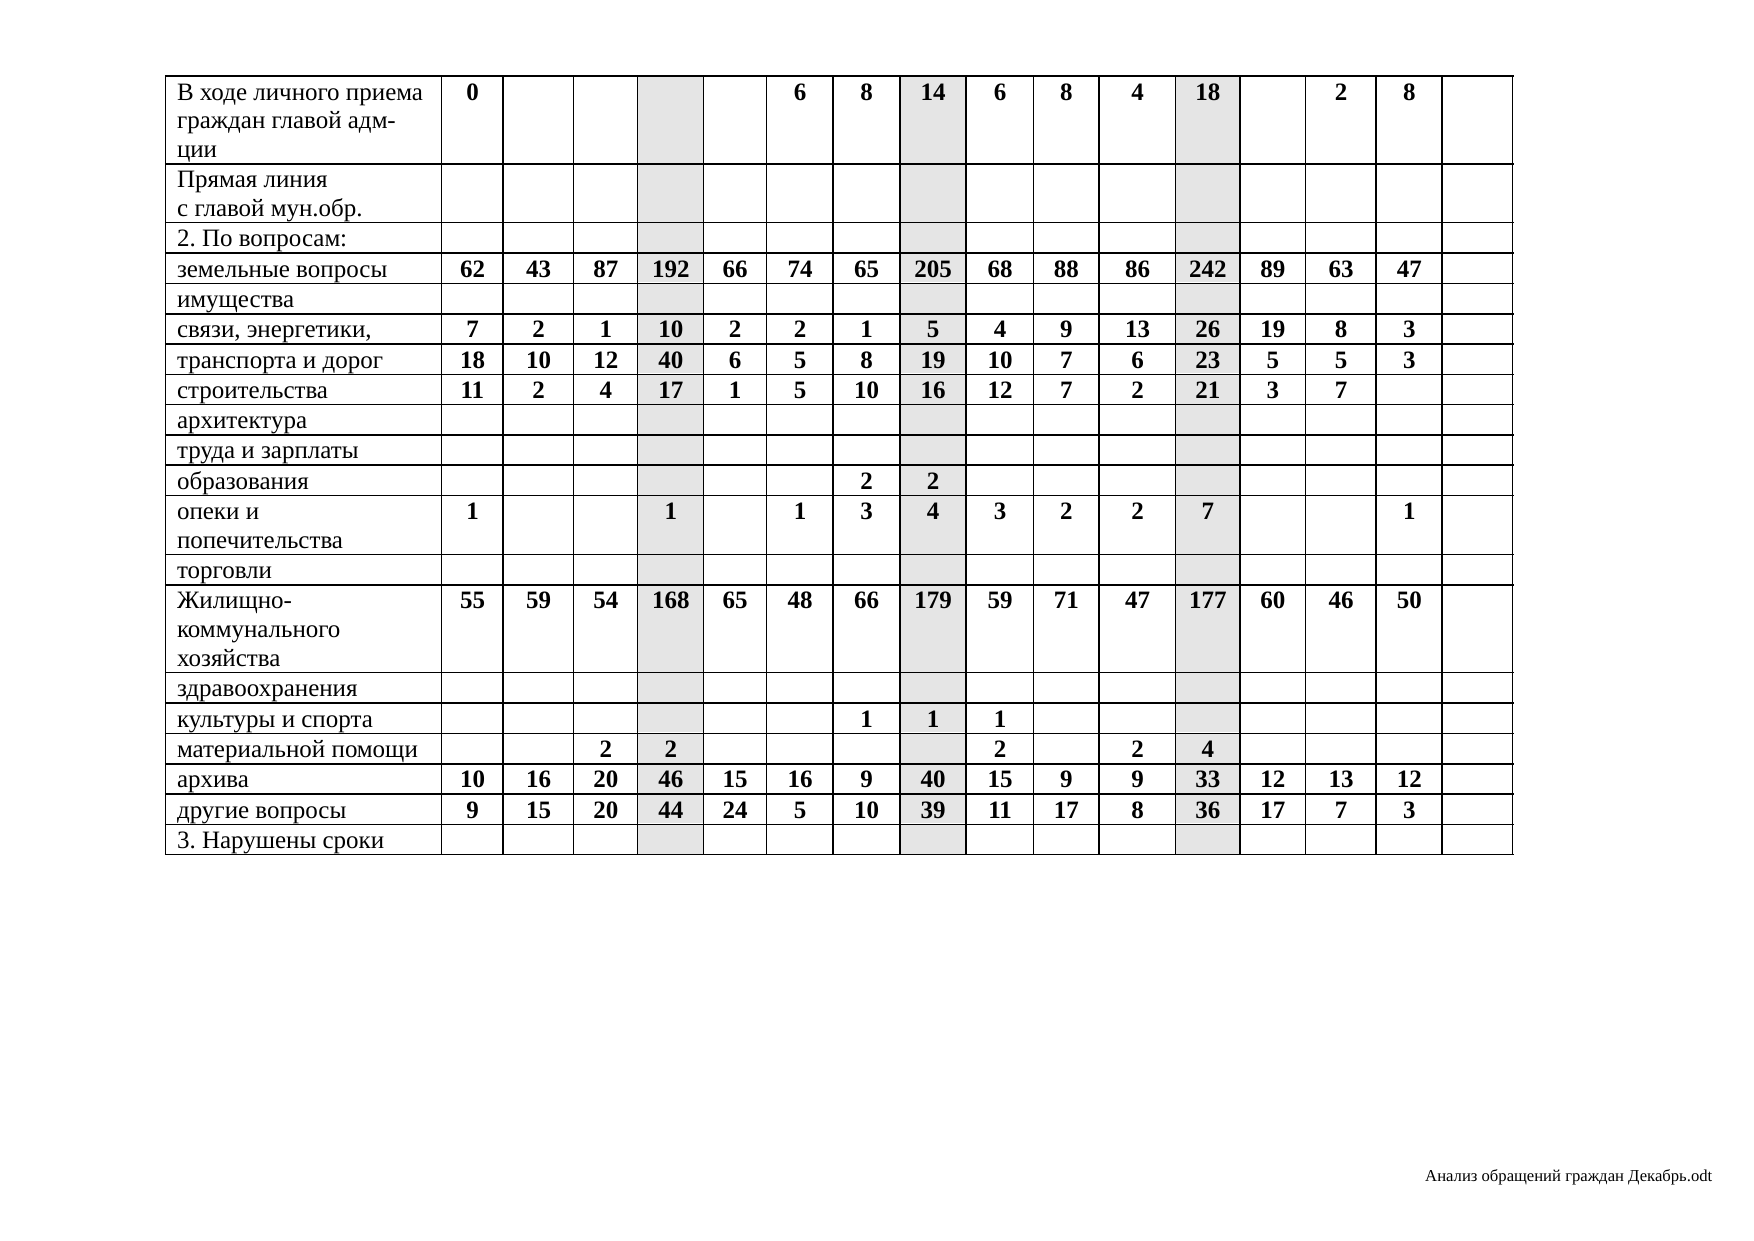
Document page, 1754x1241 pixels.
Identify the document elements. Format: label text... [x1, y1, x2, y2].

table_cell [574, 496, 637, 554]
table_cell 2 [1034, 496, 1098, 554]
table_cell 1 [442, 496, 502, 554]
table_cell [442, 673, 502, 702]
table_cell [504, 165, 573, 222]
table_cell [574, 223, 637, 252]
table_cell 2 [504, 315, 573, 343]
table_cell [767, 825, 832, 854]
table_cell 47 [1377, 254, 1441, 282]
table_cell [901, 165, 965, 222]
table_cell 6 [767, 77, 832, 163]
table_cell 5 [767, 345, 832, 373]
table_cell [767, 704, 832, 732]
table_cell 18 [442, 345, 502, 373]
table_cell 15 [967, 765, 1033, 793]
table_cell [574, 165, 637, 222]
table_cell [1100, 466, 1175, 495]
table_cell [442, 555, 502, 584]
table_cell транспорта и дорог [166, 345, 441, 373]
table_cell 5 [767, 375, 832, 404]
table_cell [1034, 825, 1098, 854]
table_cell [504, 77, 573, 163]
table_cell земельные вопросы [166, 254, 441, 282]
table_cell [574, 704, 637, 732]
table_cell 1 [574, 315, 637, 343]
table_cell 1 [638, 496, 703, 554]
table_cell [1306, 165, 1375, 222]
table_cell 55 [442, 586, 502, 672]
table_cell [1443, 555, 1512, 584]
table_cell [1377, 825, 1441, 854]
table_cell [1100, 405, 1175, 434]
table_cell [834, 555, 899, 584]
table_cell [1306, 555, 1375, 584]
table_cell [574, 284, 637, 313]
table_cell [967, 555, 1033, 584]
table_cell [704, 555, 766, 584]
table_cell [1377, 704, 1441, 732]
table_cell [1443, 223, 1512, 252]
table_cell [1034, 165, 1098, 222]
table_cell 168 [638, 586, 703, 672]
table_cell [1443, 77, 1512, 163]
table_cell [1241, 77, 1305, 163]
table_cell [442, 734, 502, 763]
table_cell [1443, 284, 1512, 313]
table_cell 7 [1306, 795, 1375, 823]
table_cell [1306, 673, 1375, 702]
table_cell [834, 436, 899, 464]
table_cell 3 [1377, 345, 1441, 373]
table_cell 6 [1100, 345, 1175, 373]
table_cell 54 [574, 586, 637, 672]
table_cell [1306, 436, 1375, 464]
table_cell 13 [1306, 765, 1375, 793]
table_cell 2 [504, 375, 573, 404]
table_cell 8 [1100, 795, 1175, 823]
table_cell 5 [767, 795, 832, 823]
table_cell 68 [967, 254, 1033, 282]
table_cell [638, 77, 703, 163]
table_cell строительства [166, 375, 441, 404]
table_cell 3 [1377, 795, 1441, 823]
table_cell [834, 825, 899, 854]
table_cell 1 [767, 496, 832, 554]
table_cell [574, 405, 637, 434]
table_cell [704, 77, 766, 163]
table_cell [1241, 734, 1305, 763]
table_cell [704, 825, 766, 854]
table_cell [442, 405, 502, 434]
table_cell 50 [1377, 586, 1441, 672]
table_cell [638, 466, 703, 495]
table_cell [1176, 673, 1239, 702]
table_cell 2 [1100, 734, 1175, 763]
table_cell [442, 284, 502, 313]
table_cell [1241, 673, 1305, 702]
table_cell 2. По вопросам: [166, 223, 441, 252]
table_cell [704, 466, 766, 495]
table_cell [1377, 284, 1441, 313]
table_cell [1034, 555, 1098, 584]
table_cell 7 [1034, 375, 1098, 404]
table_cell [638, 704, 703, 732]
table_cell [901, 223, 965, 252]
table_cell 87 [574, 254, 637, 282]
table_cell [901, 436, 965, 464]
table_cell 19 [1241, 315, 1305, 343]
table_cell 10 [638, 315, 703, 343]
table_cell [442, 436, 502, 464]
table_cell [767, 466, 832, 495]
table_cell [967, 165, 1033, 222]
table_cell 0 [442, 77, 502, 163]
table_cell [1443, 673, 1512, 702]
table_cell [704, 436, 766, 464]
table_cell [901, 555, 965, 584]
table_cell [901, 673, 965, 702]
table_cell [442, 165, 502, 222]
table_cell [1377, 223, 1441, 252]
table_cell 2 [1100, 496, 1175, 554]
table_cell 12 [574, 345, 637, 373]
table_cell 65 [834, 254, 899, 282]
table_cell 20 [574, 765, 637, 793]
table_cell [1443, 254, 1512, 282]
table_cell [704, 405, 766, 434]
table_cell [1443, 496, 1512, 554]
table_cell [1377, 673, 1441, 702]
table_cell [504, 466, 573, 495]
table_cell 17 [1034, 795, 1098, 823]
table_cell [638, 223, 703, 252]
table_cell 9 [834, 765, 899, 793]
table_cell [967, 825, 1033, 854]
table_cell связи, энергетики, [166, 315, 441, 343]
table_cell [1377, 734, 1441, 763]
table_cell 192 [638, 254, 703, 282]
table_cell [574, 466, 637, 495]
table_cell 74 [767, 254, 832, 282]
table_cell 1 [1377, 496, 1441, 554]
table_cell 60 [1241, 586, 1305, 672]
table_cell 14 [901, 77, 965, 163]
table_cell торговли [166, 555, 441, 584]
table_cell 4 [1100, 77, 1175, 163]
table_cell [1377, 466, 1441, 495]
table_cell 10 [967, 345, 1033, 373]
table_cell [1034, 436, 1098, 464]
table_cell 2 [834, 466, 899, 495]
table_cell [574, 825, 637, 854]
table_cell другие вопросы [166, 795, 441, 823]
table_cell [704, 704, 766, 732]
table_cell [967, 673, 1033, 702]
table_cell [704, 284, 766, 313]
table_cell 2 [574, 734, 637, 763]
table_cell 11 [442, 375, 502, 404]
table_cell 17 [638, 375, 703, 404]
table_cell [1443, 375, 1512, 404]
table_cell [638, 436, 703, 464]
table_cell [504, 555, 573, 584]
table_cell [901, 734, 965, 763]
table_cell [1443, 436, 1512, 464]
table_cell [1306, 284, 1375, 313]
table_cell [704, 673, 766, 702]
table_cell 205 [901, 254, 965, 282]
table_cell 20 [574, 795, 637, 823]
table_cell 5 [1306, 345, 1375, 373]
table_cell [704, 496, 766, 554]
table_cell [442, 223, 502, 252]
table_cell [442, 825, 502, 854]
table_cell [767, 436, 832, 464]
table_cell [1241, 466, 1305, 495]
table_cell [1034, 704, 1098, 732]
table_cell [704, 165, 766, 222]
table_cell [834, 284, 899, 313]
table_cell 4 [967, 315, 1033, 343]
table_cell [1100, 436, 1175, 464]
table_cell В ходе личного приема граждан главой адм-ции [166, 77, 441, 163]
table_cell 9 [1034, 315, 1098, 343]
table_cell 12 [1377, 765, 1441, 793]
table_cell [638, 405, 703, 434]
table_cell здравоохранения [166, 673, 441, 702]
table_cell 33 [1176, 765, 1239, 793]
table_cell 4 [901, 496, 965, 554]
table_cell имущества [166, 284, 441, 313]
table_cell [901, 405, 965, 434]
table_cell [901, 825, 965, 854]
table_cell [834, 223, 899, 252]
table_cell [504, 284, 573, 313]
table_cell 88 [1034, 254, 1098, 282]
table_cell 8 [834, 345, 899, 373]
table_cell 8 [834, 77, 899, 163]
table_cell 7 [442, 315, 502, 343]
table_cell [638, 673, 703, 702]
table_cell [1241, 405, 1305, 434]
table_cell [704, 734, 766, 763]
table_cell 12 [967, 375, 1033, 404]
table_cell [1034, 405, 1098, 434]
table_cell 1 [834, 704, 899, 732]
table_cell [1443, 165, 1512, 222]
table_cell [1176, 405, 1239, 434]
table_cell 40 [638, 345, 703, 373]
table_cell [574, 77, 637, 163]
table_cell [704, 223, 766, 252]
table_cell 19 [901, 345, 965, 373]
table_cell [1443, 345, 1512, 373]
table_cell [967, 223, 1033, 252]
table_cell [504, 405, 573, 434]
table_cell 5 [1241, 345, 1305, 373]
table_cell 66 [834, 586, 899, 672]
table_cell [1443, 466, 1512, 495]
table_cell [1176, 436, 1239, 464]
table_cell [1443, 586, 1512, 672]
table_cell 10 [834, 795, 899, 823]
table_cell [504, 704, 573, 732]
table_cell [574, 555, 637, 584]
table_cell 59 [504, 586, 573, 672]
table_cell 11 [967, 795, 1033, 823]
table_cell 23 [1176, 345, 1239, 373]
table_cell образования [166, 466, 441, 495]
table_cell 3 [967, 496, 1033, 554]
table_cell [1241, 496, 1305, 554]
table_cell 39 [901, 795, 965, 823]
table_cell [1443, 734, 1512, 763]
table_cell материальной помощи [166, 734, 441, 763]
table_cell 62 [442, 254, 502, 282]
table_cell [1176, 825, 1239, 854]
table_cell 16 [504, 765, 573, 793]
table_cell [1100, 165, 1175, 222]
table_cell 2 [638, 734, 703, 763]
table_cell 66 [704, 254, 766, 282]
table_cell [1377, 405, 1441, 434]
table_cell 177 [1176, 586, 1239, 672]
table_cell [1377, 375, 1441, 404]
table_cell 179 [901, 586, 965, 672]
table_cell [767, 223, 832, 252]
table_cell [967, 436, 1033, 464]
table_cell [504, 673, 573, 702]
table_cell [967, 405, 1033, 434]
table_cell 86 [1100, 254, 1175, 282]
table_cell 10 [504, 345, 573, 373]
table_cell 26 [1176, 315, 1239, 343]
table_cell 3. Нарушены сроки [166, 825, 441, 854]
table_cell 47 [1100, 586, 1175, 672]
table_cell опеки и попечительства [166, 496, 441, 554]
table_cell [1443, 825, 1512, 854]
table_cell [1443, 315, 1512, 343]
table_cell 15 [704, 765, 766, 793]
table_cell [1241, 555, 1305, 584]
table_cell 24 [704, 795, 766, 823]
table_cell [1241, 704, 1305, 732]
table_cell 59 [967, 586, 1033, 672]
table_cell 2 [767, 315, 832, 343]
table_cell 1 [901, 704, 965, 732]
table_cell 15 [504, 795, 573, 823]
table_cell [1443, 765, 1512, 793]
table_cell [504, 436, 573, 464]
table_cell [574, 436, 637, 464]
table_cell [1377, 555, 1441, 584]
table_cell [638, 555, 703, 584]
table_cell [1241, 165, 1305, 222]
table_cell 8 [1034, 77, 1098, 163]
table_cell [834, 405, 899, 434]
table_cell 44 [638, 795, 703, 823]
table_cell 65 [704, 586, 766, 672]
table_cell 1 [834, 315, 899, 343]
table_cell 3 [1241, 375, 1305, 404]
table_cell 7 [1034, 345, 1098, 373]
table_cell [1241, 436, 1305, 464]
table_cell 3 [834, 496, 899, 554]
table_cell [767, 555, 832, 584]
table_cell [1176, 284, 1239, 313]
table_cell 1 [704, 375, 766, 404]
table_cell 7 [1306, 375, 1375, 404]
table_cell 2 [901, 466, 965, 495]
table_cell 6 [704, 345, 766, 373]
table_cell 40 [901, 765, 965, 793]
table_cell [1100, 704, 1175, 732]
table_cell [1100, 825, 1175, 854]
table_cell 10 [834, 375, 899, 404]
table_cell [504, 825, 573, 854]
table_cell [1306, 734, 1375, 763]
table_cell 2 [1100, 375, 1175, 404]
table_cell [1306, 704, 1375, 732]
table_cell [967, 466, 1033, 495]
table_cell 21 [1176, 375, 1239, 404]
table_cell [1306, 825, 1375, 854]
table_cell [1443, 795, 1512, 823]
table_cell Прямая линия с главой мун.обр. [166, 165, 441, 222]
table_cell [1306, 496, 1375, 554]
table_cell 10 [442, 765, 502, 793]
table_cell 17 [1241, 795, 1305, 823]
table_cell [1176, 223, 1239, 252]
table_cell 12 [1241, 765, 1305, 793]
table_cell 5 [901, 315, 965, 343]
table_cell [504, 223, 573, 252]
table_cell [638, 165, 703, 222]
table_cell [767, 284, 832, 313]
table_cell 71 [1034, 586, 1098, 672]
table_cell [1377, 436, 1441, 464]
table_cell [901, 284, 965, 313]
table_cell [1100, 223, 1175, 252]
table_cell 7 [1176, 496, 1239, 554]
table_cell труда и зарплаты [166, 436, 441, 464]
table_cell культуры и спорта [166, 704, 441, 732]
table_cell [1443, 405, 1512, 434]
table_cell [1306, 466, 1375, 495]
table_cell [638, 284, 703, 313]
table_cell [1241, 223, 1305, 252]
table_cell [574, 673, 637, 702]
table_cell 8 [1377, 77, 1441, 163]
table_cell 8 [1306, 315, 1375, 343]
table_cell [504, 734, 573, 763]
table_cell 9 [442, 795, 502, 823]
table_cell 1 [967, 704, 1033, 732]
table_cell 89 [1241, 254, 1305, 282]
table_cell [1034, 673, 1098, 702]
table_cell 36 [1176, 795, 1239, 823]
table_cell [767, 673, 832, 702]
table_cell [1176, 466, 1239, 495]
table_cell [638, 825, 703, 854]
table_cell 63 [1306, 254, 1375, 282]
table_cell [967, 284, 1033, 313]
table_cell Жилищно-коммунального хозяйства [166, 586, 441, 672]
table_cell архива [166, 765, 441, 793]
table_cell 242 [1176, 254, 1239, 282]
table_cell [442, 704, 502, 732]
table_cell [504, 496, 573, 554]
table_cell [1100, 673, 1175, 702]
table_cell [1377, 165, 1441, 222]
table_cell [834, 165, 899, 222]
table_cell 3 [1377, 315, 1441, 343]
table_cell [1100, 555, 1175, 584]
table_cell [1034, 223, 1098, 252]
table_cell [1176, 555, 1239, 584]
table_cell [1034, 284, 1098, 313]
table_cell [1034, 466, 1098, 495]
table_cell [767, 165, 832, 222]
table_cell [1034, 734, 1098, 763]
table_cell 46 [1306, 586, 1375, 672]
table_cell 4 [1176, 734, 1239, 763]
table_cell [442, 466, 502, 495]
table_cell 9 [1034, 765, 1098, 793]
table_cell 13 [1100, 315, 1175, 343]
table_cell 18 [1176, 77, 1239, 163]
table_cell 48 [767, 586, 832, 672]
table_cell 46 [638, 765, 703, 793]
table_cell 9 [1100, 765, 1175, 793]
table_cell 43 [504, 254, 573, 282]
table_cell [1241, 284, 1305, 313]
table_cell [1306, 223, 1375, 252]
table_cell [1176, 165, 1239, 222]
table_cell 16 [901, 375, 965, 404]
table_cell 2 [1306, 77, 1375, 163]
table_cell [767, 734, 832, 763]
table_cell [1443, 704, 1512, 732]
table_cell [1306, 405, 1375, 434]
table_cell 2 [967, 734, 1033, 763]
table_cell 2 [704, 315, 766, 343]
table_cell 4 [574, 375, 637, 404]
table_cell [1100, 284, 1175, 313]
table_cell [767, 405, 832, 434]
table_cell [834, 673, 899, 702]
table_cell [1241, 825, 1305, 854]
table_cell 16 [767, 765, 832, 793]
table_cell архитектура [166, 405, 441, 434]
table_cell [834, 734, 899, 763]
table_cell 6 [967, 77, 1033, 163]
table_cell [1176, 704, 1239, 732]
